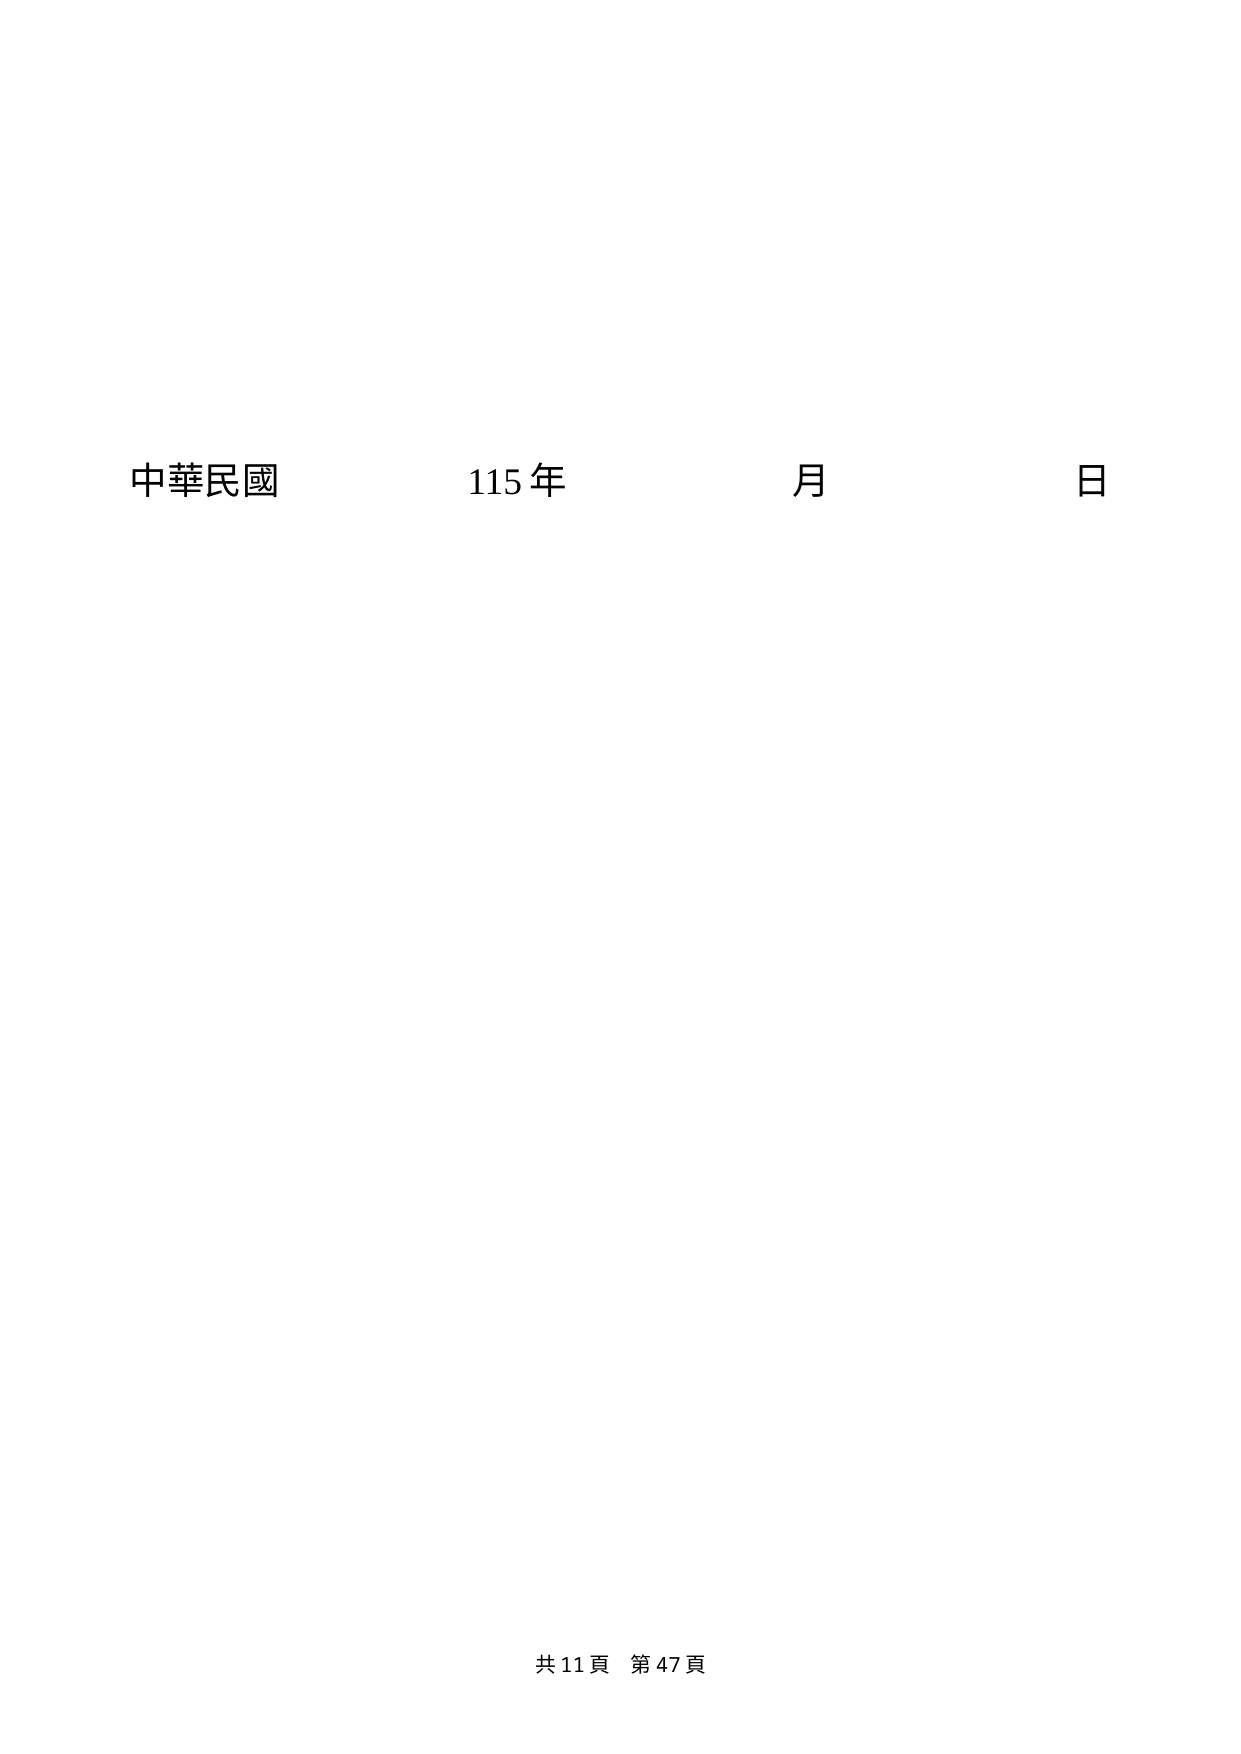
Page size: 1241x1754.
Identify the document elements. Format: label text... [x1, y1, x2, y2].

text 中華民國 115年 月 日 [118, 436, 1122, 499]
